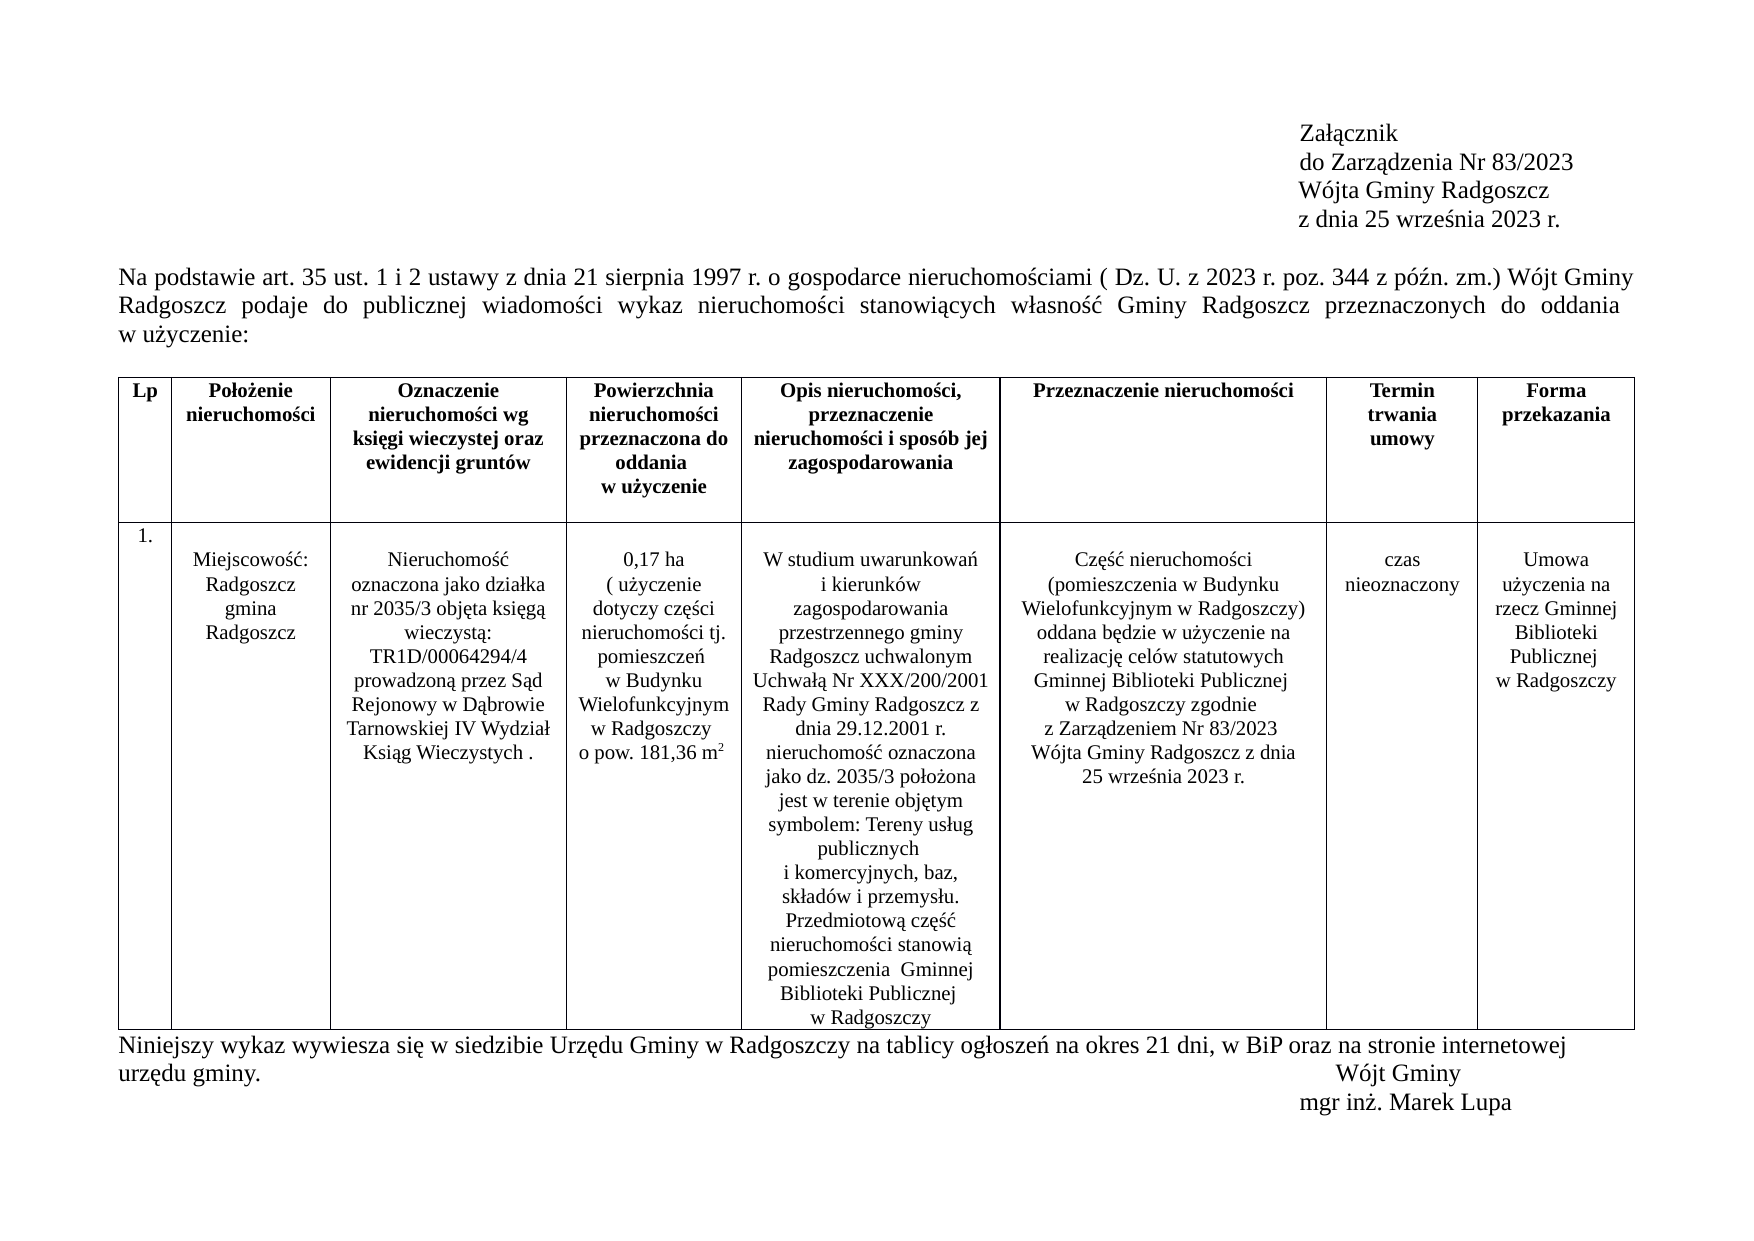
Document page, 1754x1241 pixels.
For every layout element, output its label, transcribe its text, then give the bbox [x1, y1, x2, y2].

text Załącznik [118, 118, 1636, 147]
table_header Oznaczenie nieruchomości wg księgi wieczystej oraz ewidencji gruntów [331, 378, 566, 522]
table_cell czas nieoznaczony [1327, 523, 1477, 1029]
table_header Położenie nieruchomości [172, 378, 330, 522]
table_header Lp [119, 378, 171, 522]
table_cell 1. [119, 523, 171, 1029]
table_cell 0,17 ha ( użyczenie dotyczy części nieruchomości tj. pomieszczeń w Budynku Wielofunkcyjnym w Radgoszczy o pow. 181,36 m2 [567, 523, 741, 1029]
text z dnia 25 września 2023 r. [1224, 204, 1636, 233]
table_cell Miejscowość: Radgoszcz gmina Radgoszcz [172, 523, 330, 1029]
table_header Termin trwania umowy [1327, 378, 1477, 522]
table_header Powierzchnia nieruchomości przeznaczona do oddania w użyczenie [567, 378, 741, 522]
table_cell Część nieruchomości (pomieszczenia w Budynku Wielofunkcyjnym w Radgoszczy) oddana będzie w użyczenie na realizację celów statutowych Gminnej Biblioteki Publicznej w Radgoszczy zgodnie z Zarządzeniem Nr 83/2023 Wójta Gminy Radgoszcz z dnia 25 września 2023 r. [1001, 523, 1326, 1029]
table_cell W studium uwarunkowań i kierunków zagospodarowania przestrzennego gminy Radgoszcz uchwalonym Uchwałą Nr XXX/200/2001 Rady Gminy Radgoszcz z dnia 29.12.2001 r. nieruchomość oznaczona jako dz. 2035/3 położona jest w terenie objętym symbolem: Tereny usług publicznych i komercyjnych, baz, składów i przemysłu. Przedmiotową część nieruchomości stanowią pomieszczenia Gminnej Biblioteki Publicznej w Radgoszczy [742, 523, 999, 1029]
table_cell Umowa użyczenia na rzecz Gminnej Biblioteki Publicznej w Radgoszczy [1478, 523, 1634, 1029]
text Na podstawie art. 35 ust. 1 i 2 ustawy z dnia 21 sierpnia 1997 r. o gospodarce nieruchomościami ( Dz. U. z 2023 r. poz. 344 z późn. zm.) Wójt Gminy Radgoszcz podaje do publicznej wiadomości wykaz nieruchomości stanowiących własność Gminy Radgoszcz przeznaczonych do oddania w użyczenie: [118, 262, 1636, 348]
text do Zarządzenia Nr 83/2023 [118, 147, 1636, 176]
table_cell Nieruchomość oznaczona jako działka nr 2035/3 objęta księgą wieczystą: TR1D/00064294/4 prowadzoną przez Sąd Rejonowy w Dąbrowie Tarnowskiej IV Wydział Ksiąg Wieczystych . [331, 523, 566, 1029]
table_header Przeznaczenie nieruchomości [1001, 378, 1326, 522]
table_header Forma przekazania [1478, 378, 1634, 522]
text Niniejszy wykaz wywiesza się w siedzibie Urzędu Gminy w Radgoszczy na tablicy ogłoszeń na okres 21 dni, w BiP oraz na stronie internetowej urzędu gminy. Wójt Gminy mgr inż. Marek Lupa [118, 1030, 1636, 1116]
text Wójta Gminy Radgoszcz [1224, 176, 1636, 204]
table_header Opis nieruchomości, przeznaczenie nieruchomości i sposób jej zagospodarowania [742, 378, 999, 522]
